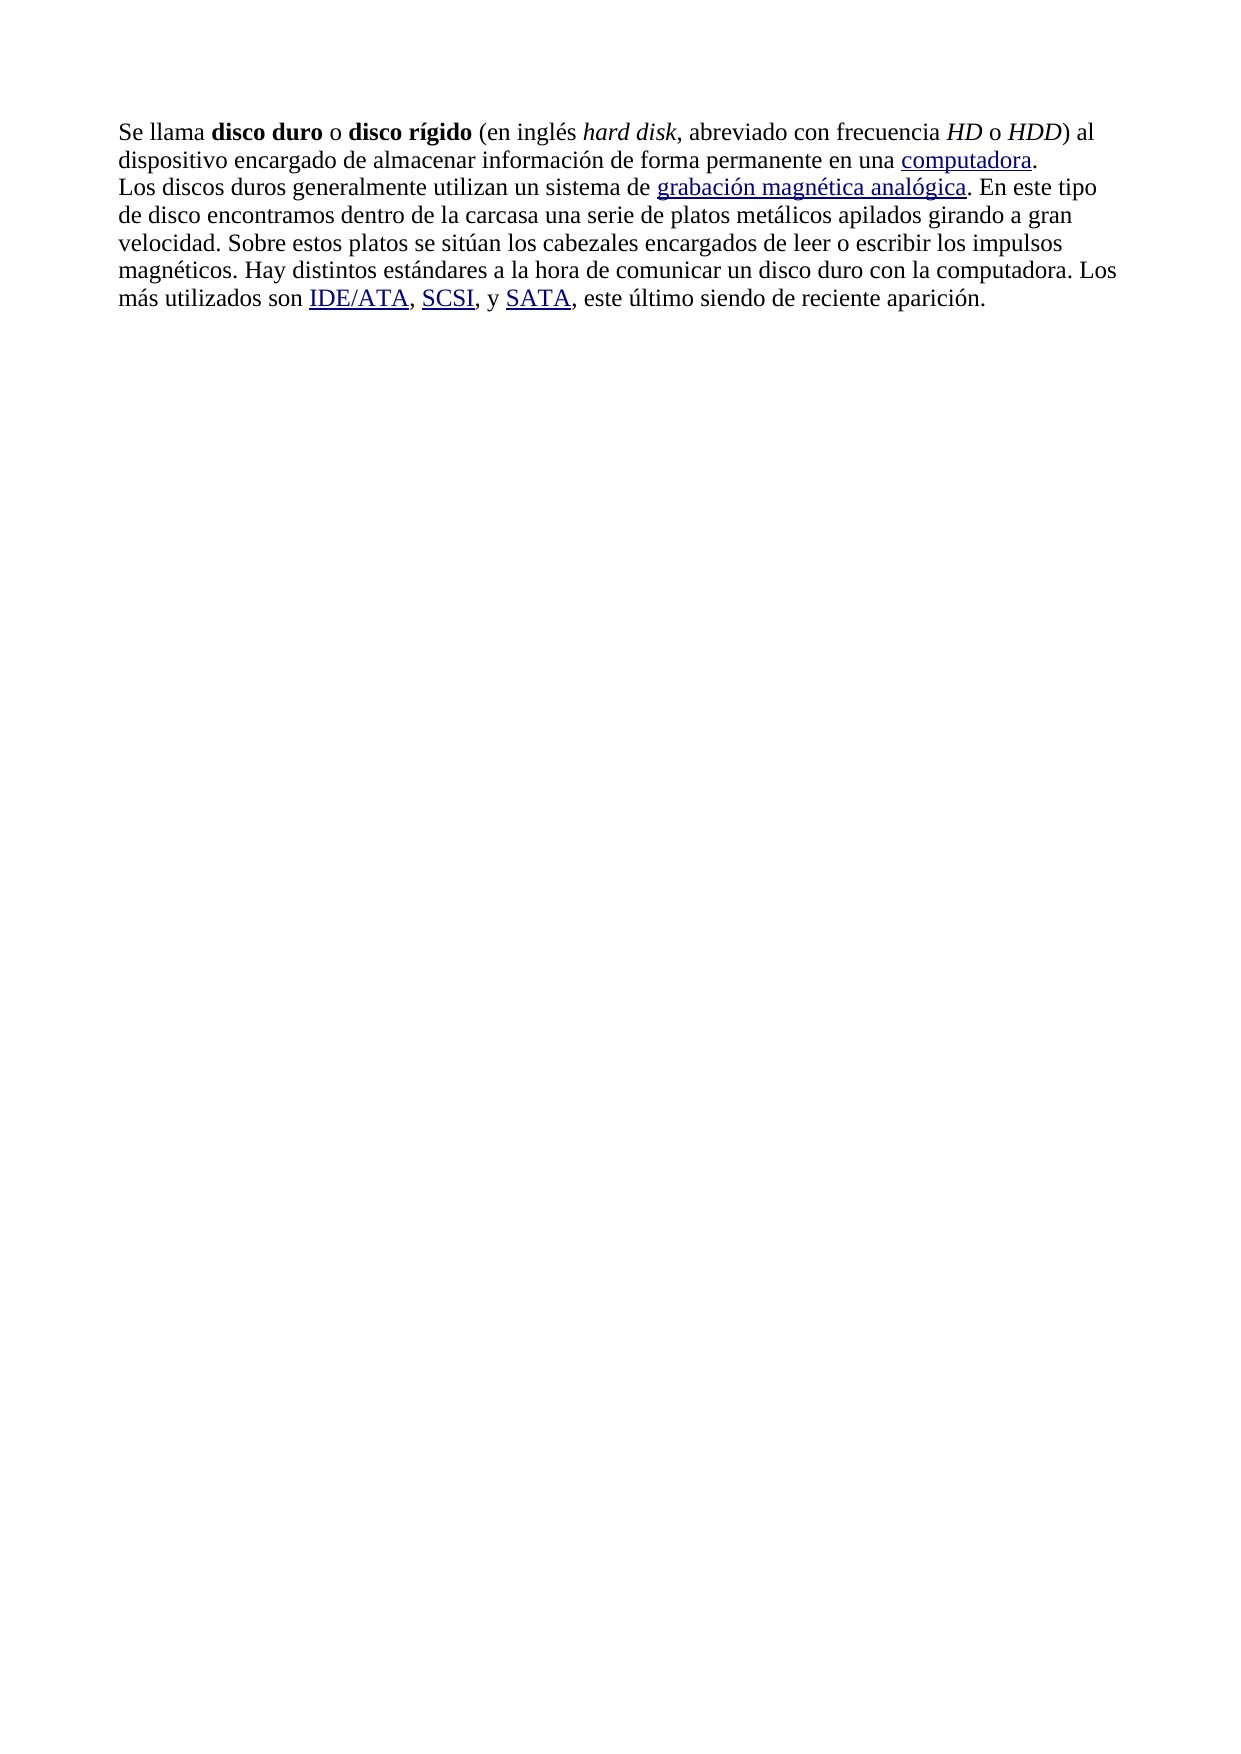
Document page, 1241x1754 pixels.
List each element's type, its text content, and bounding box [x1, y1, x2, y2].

text Los discos duros generalmente utilizan un sistema de grabación magnética analógica. En este tipo de disco encontramos dentro de la carcasa una serie de platos metálicos apilados girando a gran velocidad. Sobre estos platos se sitúan los cabezales encargados de leer o escribir los impulsos magnéticos. Hay distintos estándares a la hora de comunicar un disco duro con la computadora. Los más utilizados son IDE/ATA, SCSI, y SATA, este último siendo de reciente aparición. [118, 173, 1122, 312]
text Se llama disco duro o disco rígido (en inglés hard disk, abreviado con frecuencia HD o HDD) al dispositivo encargado de almacenar información de forma permanente en una computadora. [118, 118, 1122, 173]
